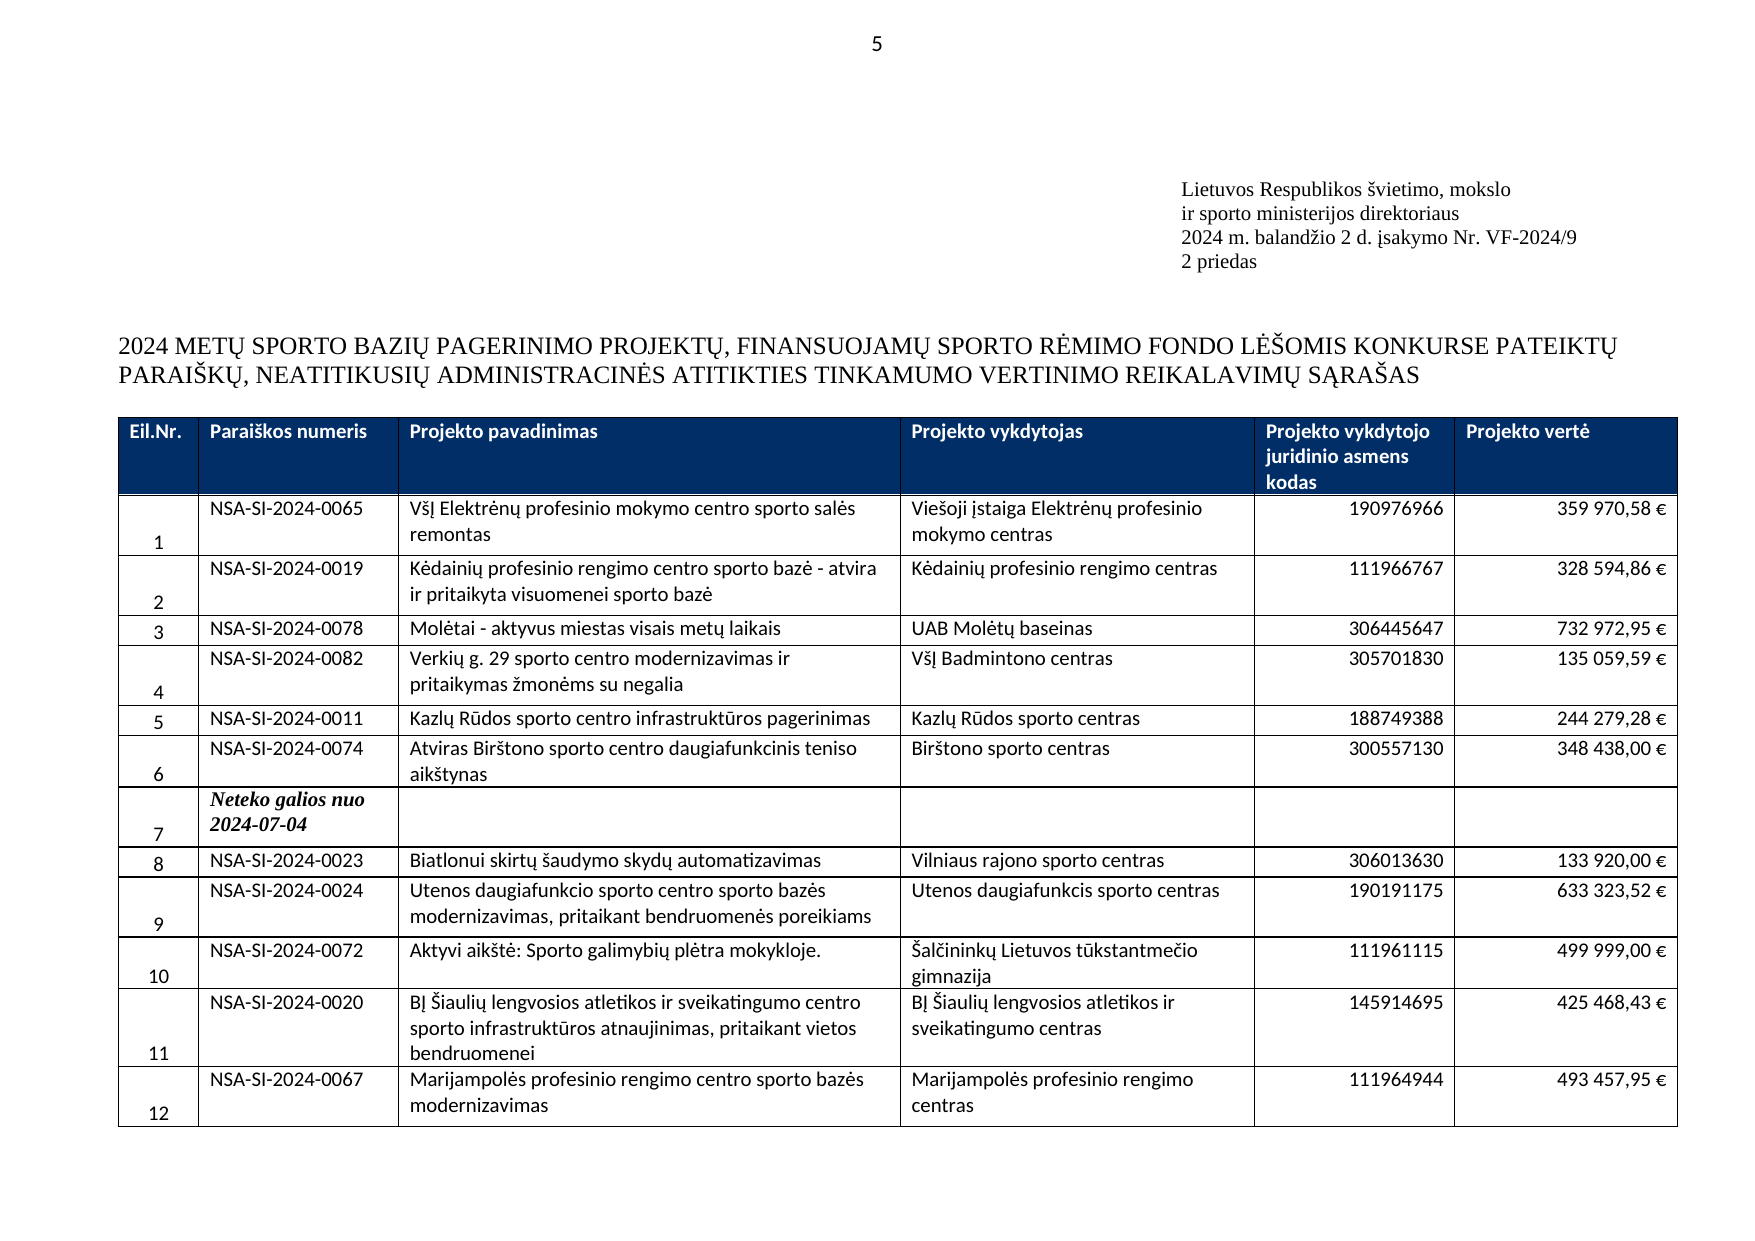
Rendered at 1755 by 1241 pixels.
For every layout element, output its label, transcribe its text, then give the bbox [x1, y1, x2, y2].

table_cell Kėdainių profesinio rengimo centras [901, 556, 1254, 614]
table_cell NSA-SI-2024-0023 [199, 848, 398, 876]
text 2024 METŲ SPORTO BAZIŲ PAGERINIMO PROJEKTŲ, FINANSUOJAMŲ SPORTO RĖMIMO FONDO LĖŠOMIS KONKURSE PATEIKTŲ PARAIŠKŲ, NEATITIKUSIŲ ADMINISTRACINĖS ATITIKTIES TINKAMUMO VERTINIMO REIKALAVIMŲ SĄRAŠAS [118, 331, 1636, 388]
table_cell 111966767 [1255, 556, 1454, 614]
table_cell Kazlų Rūdos sporto centro infrastruktūros pagerinimas [399, 706, 900, 734]
table_cell Viešoji įstaiga Elektrėnų profesinio mokymo centras [901, 496, 1254, 554]
table_cell 190191175 [1255, 878, 1454, 936]
table_cell 328 594,86 € [1455, 556, 1677, 614]
table_cell 145914695 [1255, 989, 1454, 1066]
table_cell VšĮ Badmintono centras [901, 646, 1254, 704]
table_cell 499 999,00 € [1455, 938, 1677, 988]
table_cell NSA-SI-2024-0065 [199, 496, 398, 554]
table_cell Šalčininkų Lietuvos tūkstantmečio gimnazija [901, 938, 1254, 988]
table_cell Vilniaus rajono sporto centras [901, 848, 1254, 876]
table_cell Aktyvi aikštė: Sporto galimybių plėtra mokykloje. [399, 938, 900, 988]
table_cell [399, 788, 900, 846]
table_cell BĮ Šiaulių lengvosios atletikos ir sveikatingumo centro sporto infrastruktūros atnaujinimas, pritaikant vietos bendruomenei [399, 989, 900, 1066]
table_cell Utenos daugiafunkcis sporto centras [901, 878, 1254, 936]
table_cell 300557130 [1255, 736, 1454, 786]
table_header Paraiškos numeris [199, 418, 398, 494]
table_cell 133 920,00 € [1455, 848, 1677, 876]
table_cell 11 [119, 989, 198, 1066]
table_cell 7 [119, 788, 198, 846]
table_cell 425 468,43 € [1455, 989, 1677, 1066]
table_cell 10 [119, 938, 198, 988]
text 2 priedas [118, 249, 1636, 273]
table_cell 8 [119, 848, 198, 876]
table_cell 2 [119, 556, 198, 614]
table_cell 305701830 [1255, 646, 1454, 704]
table_cell [901, 788, 1254, 846]
table_cell Marijampolės profesinio rengimo centras [901, 1067, 1254, 1126]
table_cell 5 [119, 706, 198, 734]
table_cell 348 438,00 € [1455, 736, 1677, 786]
table_cell 6 [119, 736, 198, 786]
table_cell 633 323,52 € [1455, 878, 1677, 936]
table_cell 1 [119, 496, 198, 554]
table_cell Kazlų Rūdos sporto centras [901, 706, 1254, 734]
table_cell [1255, 788, 1454, 846]
table_cell 493 457,95 € [1455, 1067, 1677, 1126]
text Lietuvos Respublikos švietimo, mokslo [118, 177, 1636, 201]
text 2024 m. balandžio 2 d. įsakymo Nr. VF-2024/9 [118, 225, 1636, 249]
table_cell 3 [119, 616, 198, 644]
table_cell NSA-SI-2024-0074 [199, 736, 398, 786]
table_header Projekto vykdytojas [901, 418, 1254, 494]
table_cell [1455, 788, 1677, 846]
table_cell NSA-SI-2024-0072 [199, 938, 398, 988]
table_cell NSA-SI-2024-0078 [199, 616, 398, 644]
table_cell NSA-SI-2024-0082 [199, 646, 398, 704]
table_cell 135 059,59 € [1455, 646, 1677, 704]
text ir sporto ministerijos direktoriaus [118, 201, 1636, 225]
table_cell 359 970,58 € [1455, 496, 1677, 554]
table_cell Utenos daugiafunkcio sporto centro sporto bazės modernizavimas, pritaikant bendruomenės poreikiams [399, 878, 900, 936]
table_cell 244 279,28 € [1455, 706, 1677, 734]
table_header Eil.Nr. [119, 418, 198, 494]
table_cell 732 972,95 € [1455, 616, 1677, 644]
table_cell Molėtai - aktyvus miestas visais metų laikais [399, 616, 900, 644]
table_cell Verkių g. 29 sporto centro modernizavimas ir pritaikymas žmonėms su negalia [399, 646, 900, 704]
table_header Projekto vertė [1455, 418, 1677, 494]
table_cell Atviras Birštono sporto centro daugiafunkcinis teniso aikštynas [399, 736, 900, 786]
table_header Projekto vykdytojo juridinio asmens kodas [1255, 418, 1454, 494]
table_cell Kėdainių profesinio rengimo centro sporto bazė - atvira ir pritaikyta visuomenei sporto bazė [399, 556, 900, 614]
table_cell 306445647 [1255, 616, 1454, 644]
table_cell 111964944 [1255, 1067, 1454, 1126]
table_cell VšĮ Elektrėnų profesinio mokymo centro sporto salės remontas [399, 496, 900, 554]
table_cell NSA-SI-2024-0019 [199, 556, 398, 614]
table_cell 190976966 [1255, 496, 1454, 554]
table_cell Neteko galios nuo 2024-07-04 [199, 788, 398, 846]
table_cell BĮ Šiaulių lengvosios atletikos ir sveikatingumo centras [901, 989, 1254, 1066]
table_header Projekto pavadinimas [399, 418, 900, 494]
table_cell NSA-SI-2024-0024 [199, 878, 398, 936]
table_cell Marijampolės profesinio rengimo centro sporto bazės modernizavimas [399, 1067, 900, 1126]
table_cell 4 [119, 646, 198, 704]
table_cell NSA-SI-2024-0067 [199, 1067, 398, 1126]
table_cell 188749388 [1255, 706, 1454, 734]
table_cell 12 [119, 1067, 198, 1126]
table_cell 306013630 [1255, 848, 1454, 876]
table_cell NSA-SI-2024-0020 [199, 989, 398, 1066]
table_cell Birštono sporto centras [901, 736, 1254, 786]
table_cell UAB Molėtų baseinas [901, 616, 1254, 644]
table_cell 9 [119, 878, 198, 936]
table_cell 111961115 [1255, 938, 1454, 988]
table_cell Biatlonui skirtų šaudymo skydų automatizavimas [399, 848, 900, 876]
table_cell NSA-SI-2024-0011 [199, 706, 398, 734]
